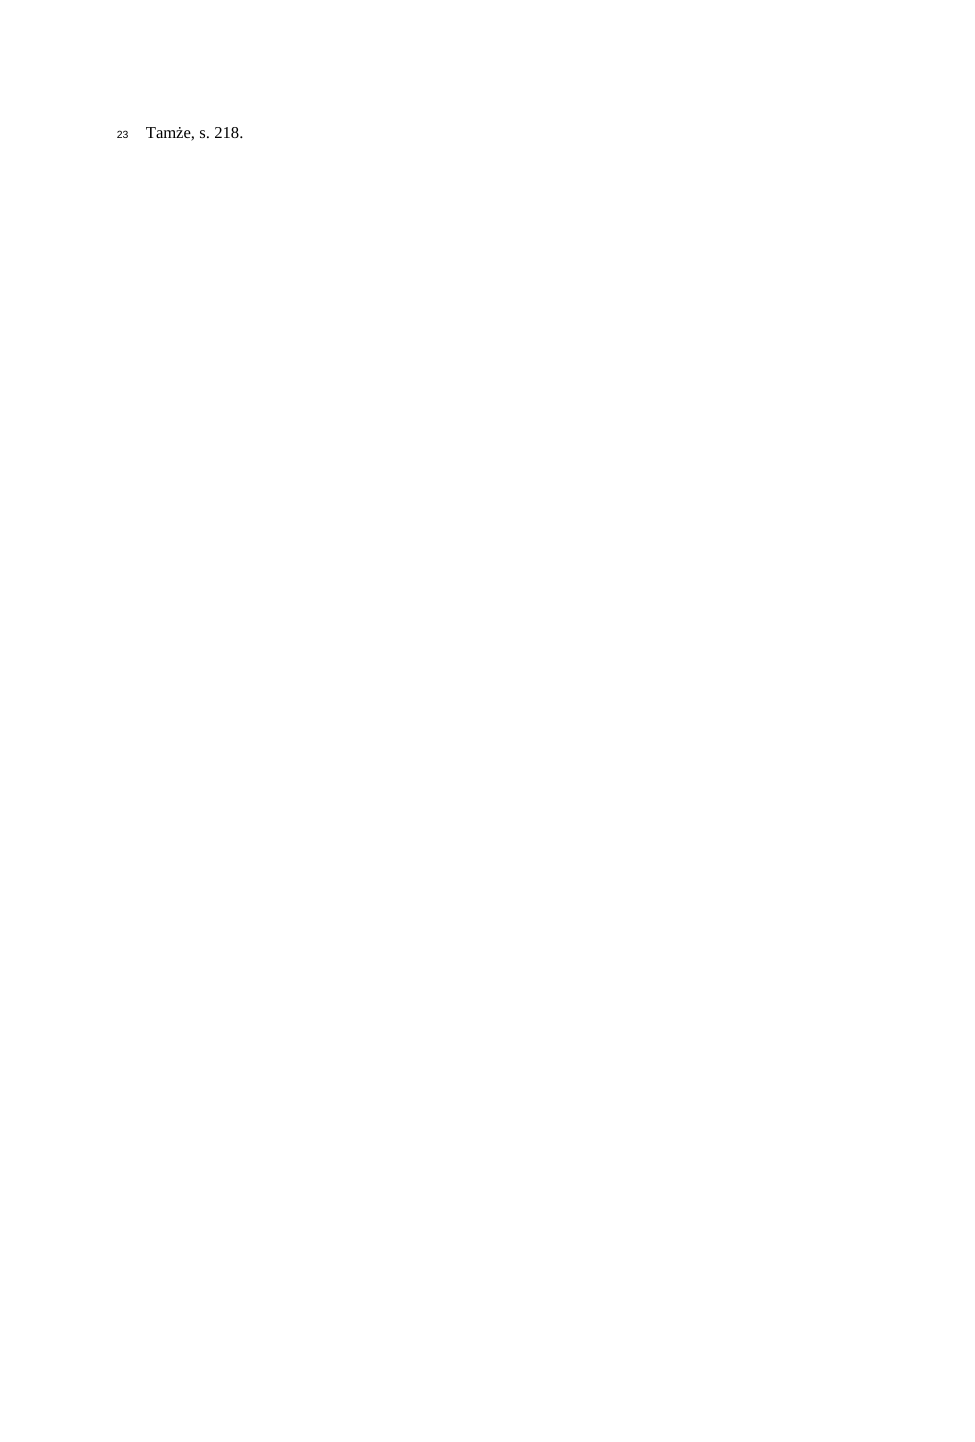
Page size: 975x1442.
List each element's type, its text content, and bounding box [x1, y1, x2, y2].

text 23 Tamże, s. 218. [117, 123, 871, 142]
